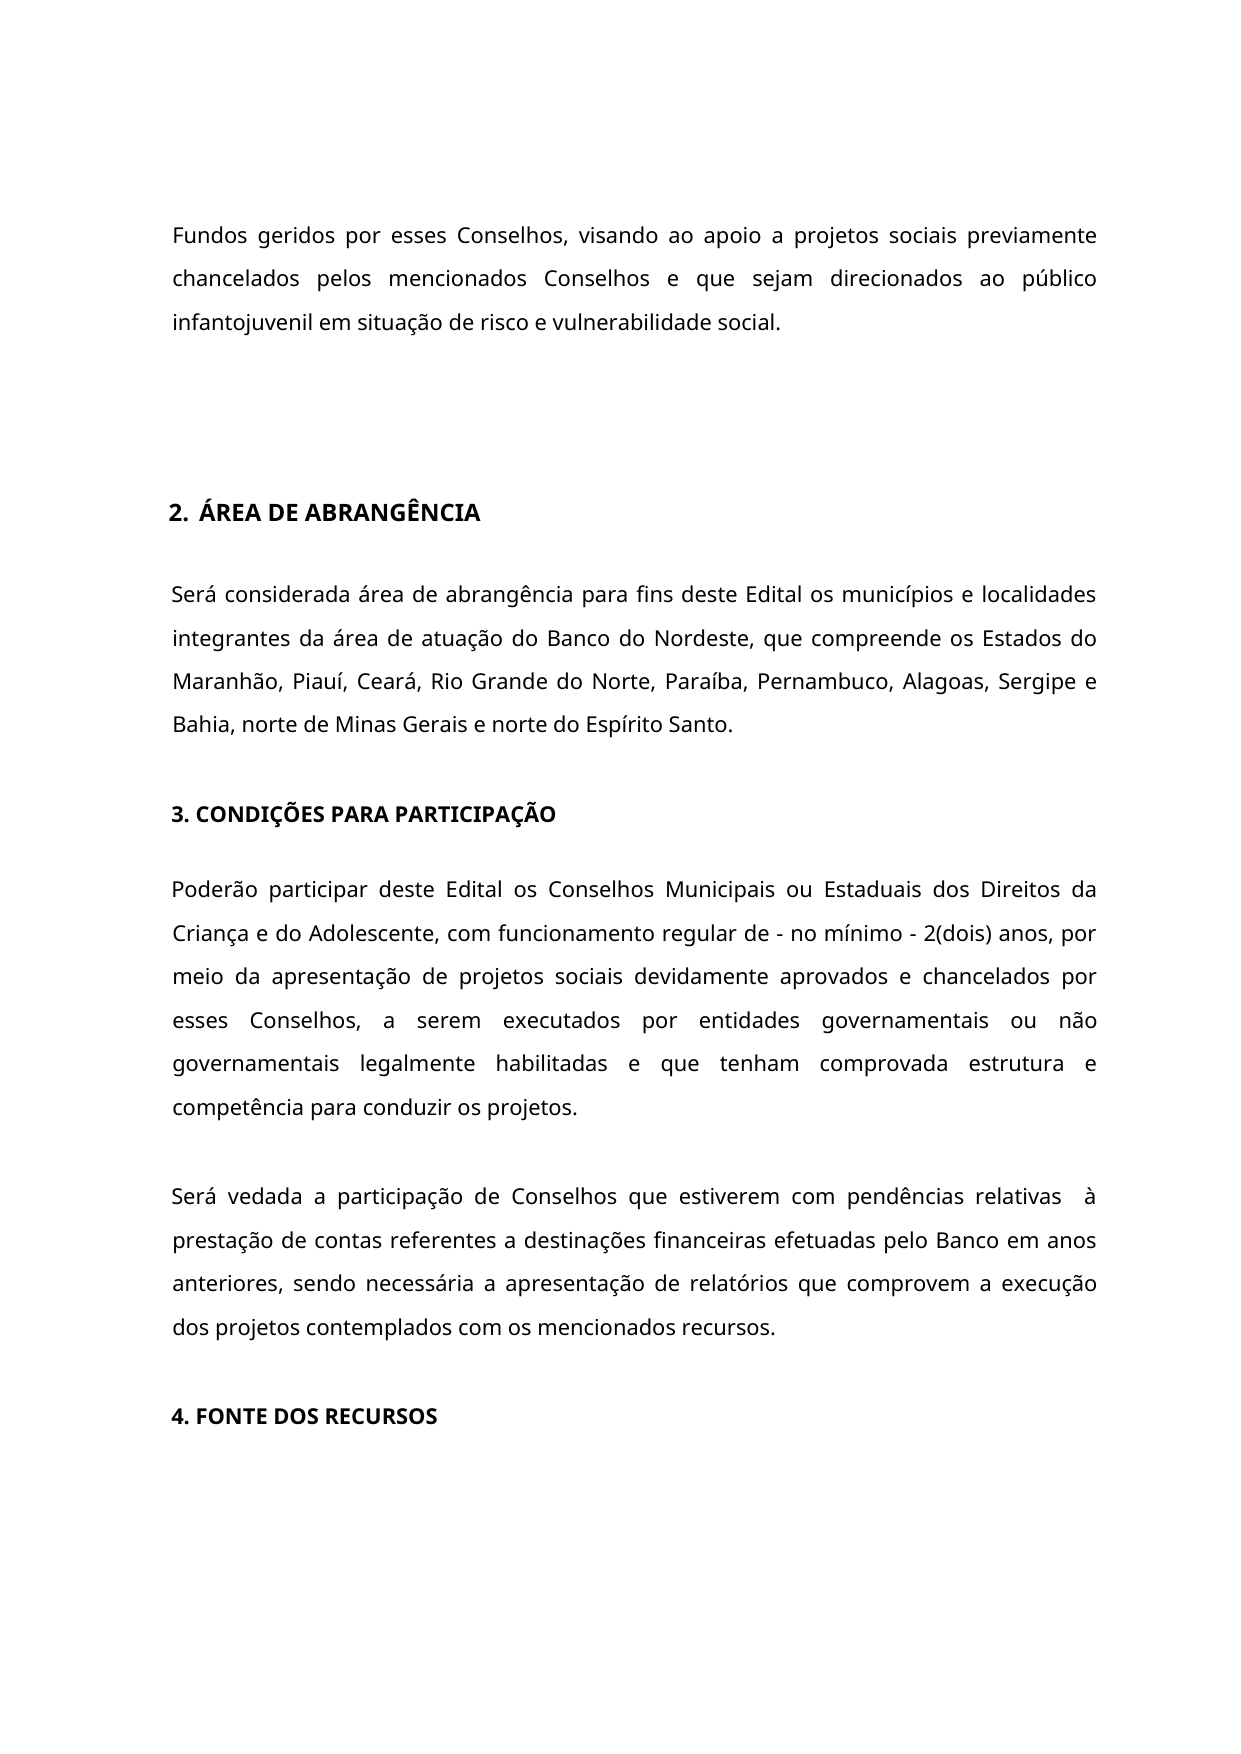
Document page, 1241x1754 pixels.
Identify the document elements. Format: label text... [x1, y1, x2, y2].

list ÁREA DE ABRANGÊNCIA [168, 496, 1100, 528]
text Poderão participar deste Edital os Conselhos Municipais ou Estaduais dos Direitos da Criança e do Adolescente, com funcionamento regular de - no mínimo - 2(dois) anos, por meio da apresentação de projetos sociais devidamente aprovados e chancelados por esses Conselhos, a serem executados por entidades governamentais ou não governamentais legalmente habilitadas e que tenham comprovada estrutura e competência para conduzir os projetos. [171, 874, 1098, 1121]
text Será considerada área de abrangência para fins deste Edital os municípios e localidades integrantes da área de atuação do Banco do Nordeste, que compreende os Estados do Maranhão, Piauí, Ceará, Rio Grande do Norte, Paraíba, Pernambuco, Alagoas, Sergipe e Bahia, norte de Minas Gerais e norte do Espírito Santo. [171, 579, 1098, 739]
subtitle 4. FONTE DOS RECURSOS [171, 1401, 1098, 1431]
text Será vedada a participação de Conselhos que estiverem com pendências relativas à prestação de contas referentes a destinações financeiras efetuadas pelo Banco em anos anteriores, sendo necessária a apresentação de relatórios que comprovem a execução dos projetos contemplados com os mencionados recursos. [171, 1181, 1098, 1341]
text Fundos geridos por esses Conselhos, visando ao apoio a projetos sociais previamente chancelados pelos mencionados Conselhos e que sejam direcionados ao público infantojuvenil em situação de risco e vulnerabilidade social. [171, 220, 1098, 337]
subtitle 3. CONDIÇÕES PARA PARTICIPAÇÃO [171, 799, 1098, 828]
